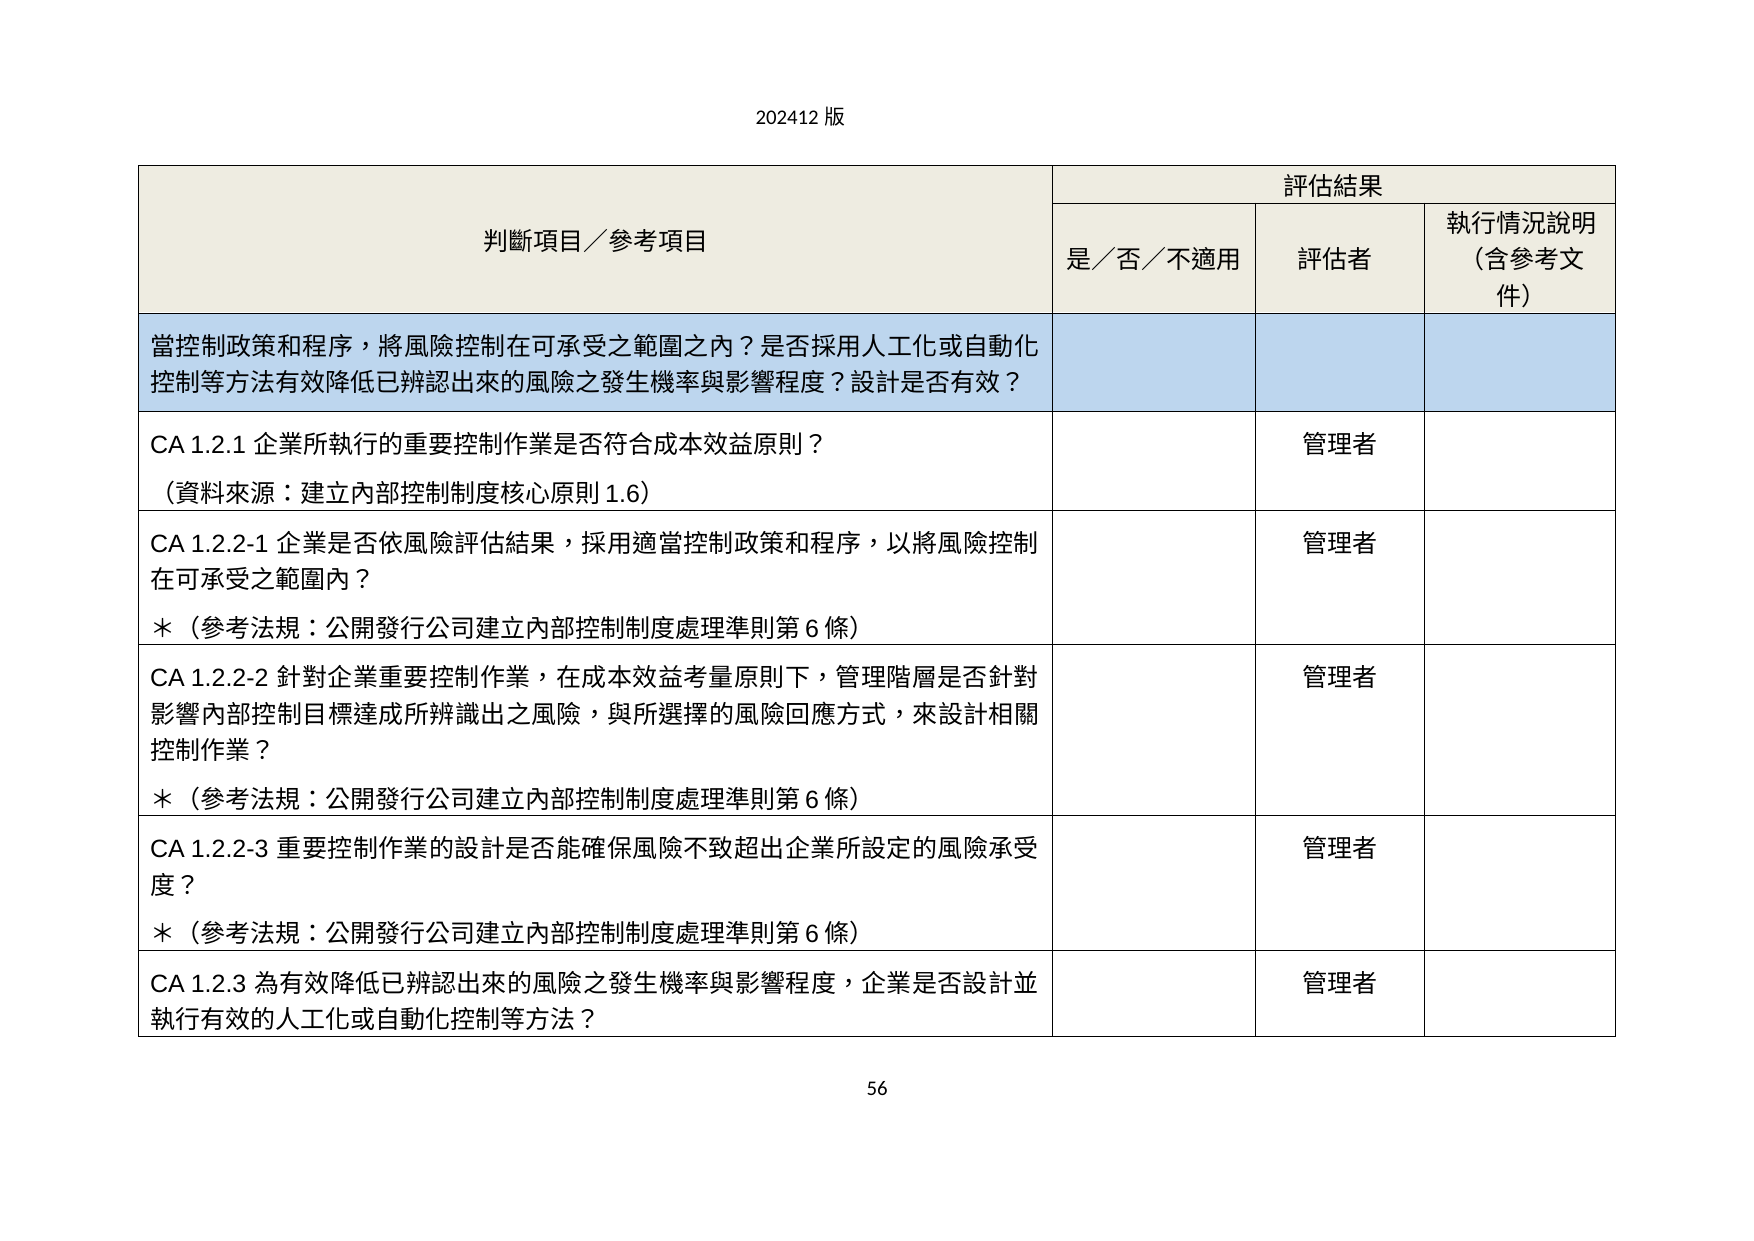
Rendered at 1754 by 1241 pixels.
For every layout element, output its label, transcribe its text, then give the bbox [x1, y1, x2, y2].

table_cell 管理者 [1256, 511, 1424, 644]
table_cell [1053, 511, 1255, 644]
table_cell [1425, 314, 1615, 411]
table_cell [1256, 314, 1424, 411]
table_cell [1425, 412, 1615, 509]
table_cell CA 1.2.3 為有效降低已辨認出來的風險之發生機率與影響程度，企業是否設計並執行有效的人工化或自動化控制等方法？ [139, 951, 1052, 1036]
table_cell [1425, 511, 1615, 644]
table_cell [1053, 645, 1255, 815]
table_cell [1425, 645, 1615, 815]
table_cell CA 1.2.2-3 重要控制作業的設計是否能確保風險不致超出企業所設定的風險承受度？ ＊（參考法規：公開發行公司建立內部控制制度處理準則第6條） [139, 816, 1052, 950]
table_cell [1425, 816, 1615, 950]
table_cell CA 1.2.2-1 企業是否依風險評估結果，採用適當控制政策和程序，以將風險控制在可承受之範圍內？ ＊（參考法規：公開發行公司建立內部控制制度處理準則第6條） [139, 511, 1052, 644]
table_cell 當控制政策和程序，將風險控制在可承受之範圍之內？是否採用人工化或自動化控制等方法有效降低已辨認出來的風險之發生機率與影響程度？設計是否有效？ [139, 314, 1052, 411]
table_cell [1053, 951, 1255, 1036]
table_cell 執行情況說明 （含參考文件） [1425, 204, 1615, 312]
table_cell CA 1.2.2-2 針對企業重要控制作業，在成本效益考量原則下，管理階層是否針對影響內部控制目標達成所辨識出之風險，與所選擇的風險回應方式，來設計相關控制作業？ ＊（參考法規：公開發行公司建立內部控制制度處理準則第6條） [139, 645, 1052, 815]
table_cell [1053, 412, 1255, 509]
table_cell [1053, 816, 1255, 950]
table_cell [1053, 314, 1255, 411]
table_header 評估結果 [1053, 166, 1615, 203]
table_cell 管理者 [1256, 412, 1424, 509]
table_cell [1425, 951, 1615, 1036]
table_cell 管理者 [1256, 951, 1424, 1036]
table_cell CA 1.2.1 企業所執行的重要控制作業是否符合成本效益原則？ （資料來源：建立內部控制制度核心原則1.6） [139, 412, 1052, 509]
table_header 判斷項目／參考項目 [139, 166, 1052, 312]
table_cell 評估者 [1256, 204, 1424, 312]
table_cell 管理者 [1256, 645, 1424, 815]
table_cell 管理者 [1256, 816, 1424, 950]
table_cell 是／否／不適用 [1053, 204, 1255, 312]
